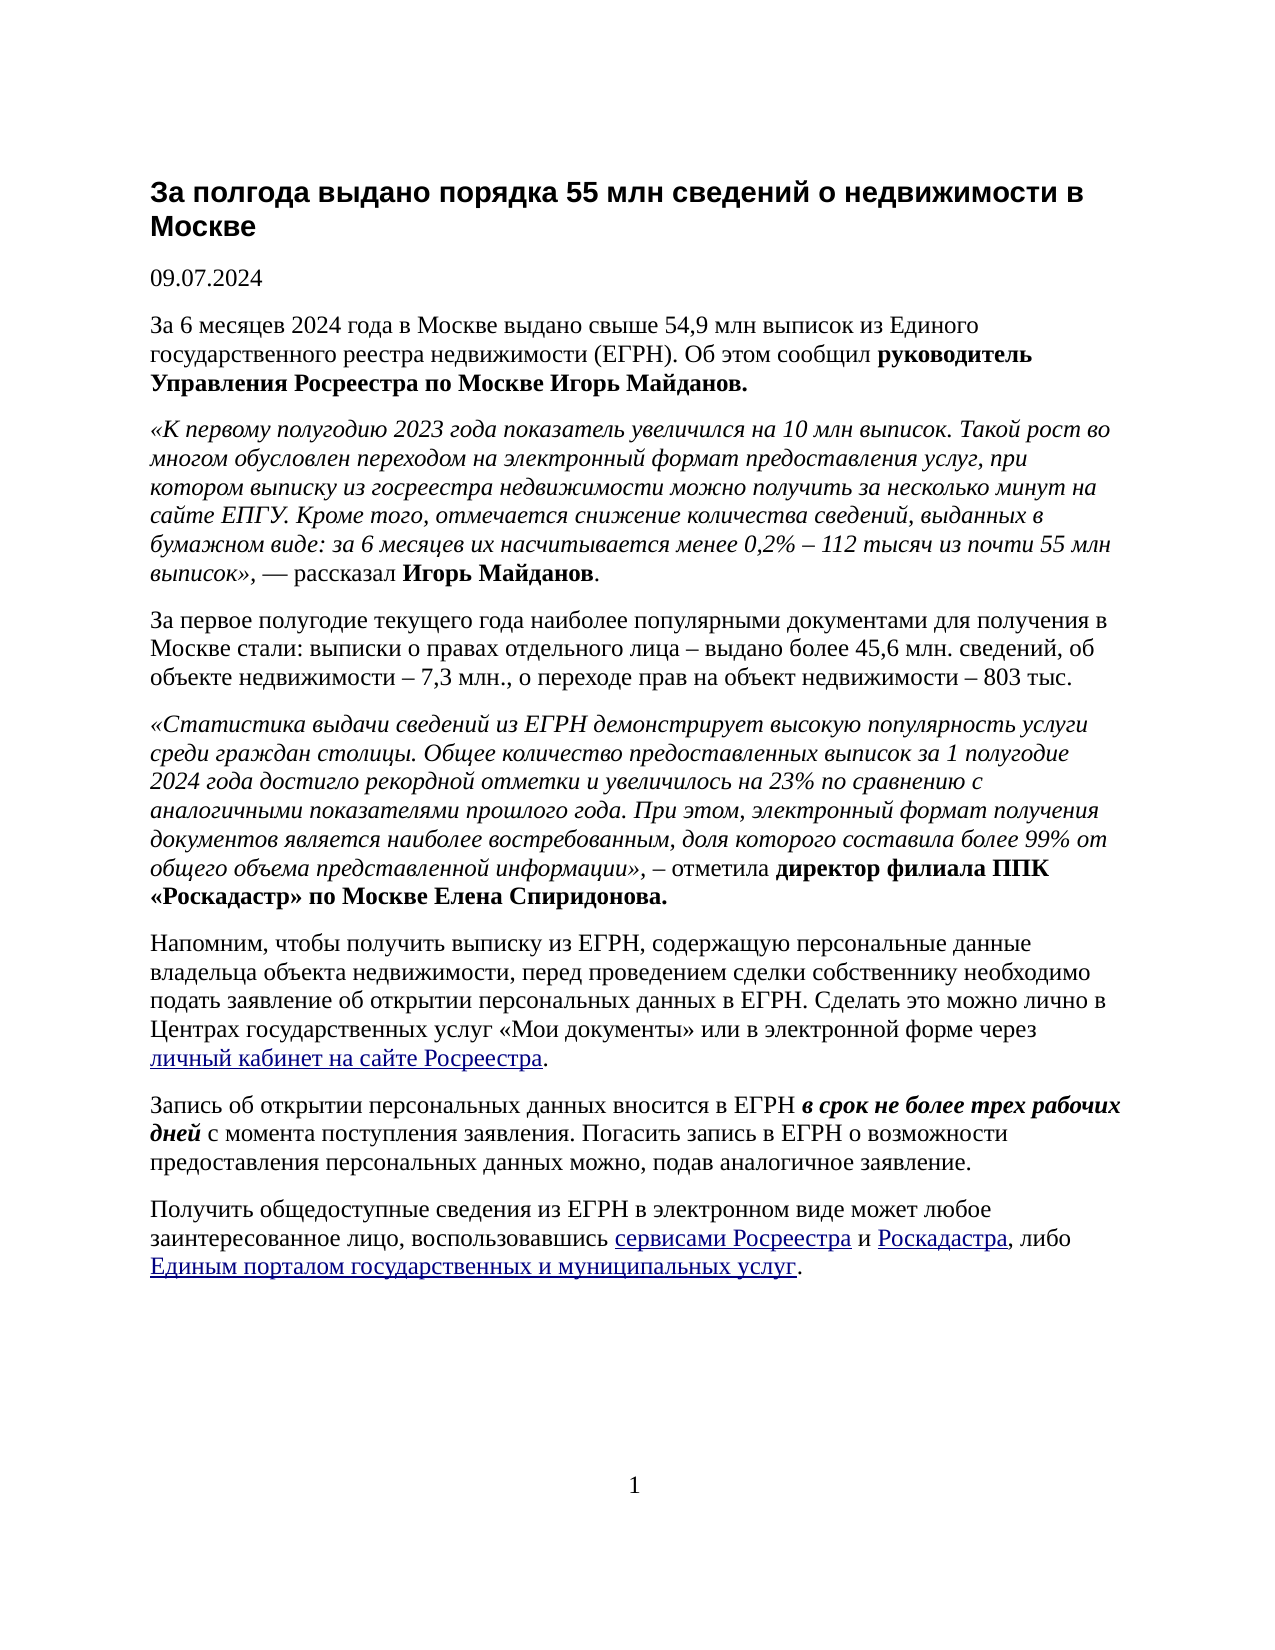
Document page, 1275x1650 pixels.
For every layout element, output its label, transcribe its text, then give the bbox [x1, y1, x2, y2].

text Напомним, чтобы получить выписку из ЕГРН, содержащую персональные данные владельца объекта недвижимости, перед проведением сделки собственнику необходимо подать заявление об открытии персональных данных в ЕГРН. Сделать это можно лично в Центрах государственных услуг «Мои документы» или в электронной форме через личный кабинет на сайте Росреестра. [150, 928, 1125, 1072]
text 09.07.2024 [150, 263, 1125, 292]
text Получить общедоступные сведения из ЕГРН в электронном виде может любое заинтересованное лицо, воспользовавшись сервисами Росреестра и Роскадастра, либо Единым порталом государственных и муниципальных услуг. [150, 1194, 1125, 1280]
text «Статистика выдачи сведений из ЕГРН демонстрирует высокую популярность услуги среди граждан столицы. Общее количество предоставленных выписок за 1 полугодие 2024 года достигло рекордной отметки и увеличилось на 23% по сравнению с аналогичными показателями прошлого года. При этом, электронный формат получения документов является наиболее востребованным, доля которого составила более 99% от общего объема представленной информации», – отметила директор филиала ППК «Роскадастр» по Москве Елена Спиридонова. [150, 709, 1125, 910]
text Запись об открытии персональных данных вносится в ЕГРН в срок не более трех рабочих дней с момента поступления заявления. Погасить запись в ЕГРН о возможности предоставления персональных данных можно, подав аналогичное заявление. [150, 1090, 1125, 1176]
text За первое полугодие текущего года наиболее популярными документами для получения в Москве стали: выписки о правах отдельного лица – выдано более 45,6 млн. сведений, об объекте недвижимости – 7,3 млн., о переходе прав на объект недвижимости – 803 тыс. [150, 605, 1125, 691]
text За 6 месяцев 2024 года в Москве выдано свыше 54,9 млн выписок из Единого государственного реестра недвижимости (ЕГРН). Об этом сообщил руководитель Управления Росреестра по Москве Игорь Майданов. [150, 310, 1125, 396]
subtitle За полгода выдано порядка 55 млн сведений о недвижимости в Москве [150, 175, 1125, 242]
text «К первому полугодию 2023 года показатель увеличился на 10 млн выписок. Такой рост во многом обусловлен переходом на электронный формат предоставления услуг, при котором выписку из госреестра недвижимости можно получить за несколько минут на сайте ЕПГУ. Кроме того, отмечается снижение количества сведений, выданных в бумажном виде: за 6 месяцев их насчитывается менее 0,2% – 112 тысяч из почти 55 млн выписок», — рассказал Игорь Майданов. [150, 414, 1125, 587]
